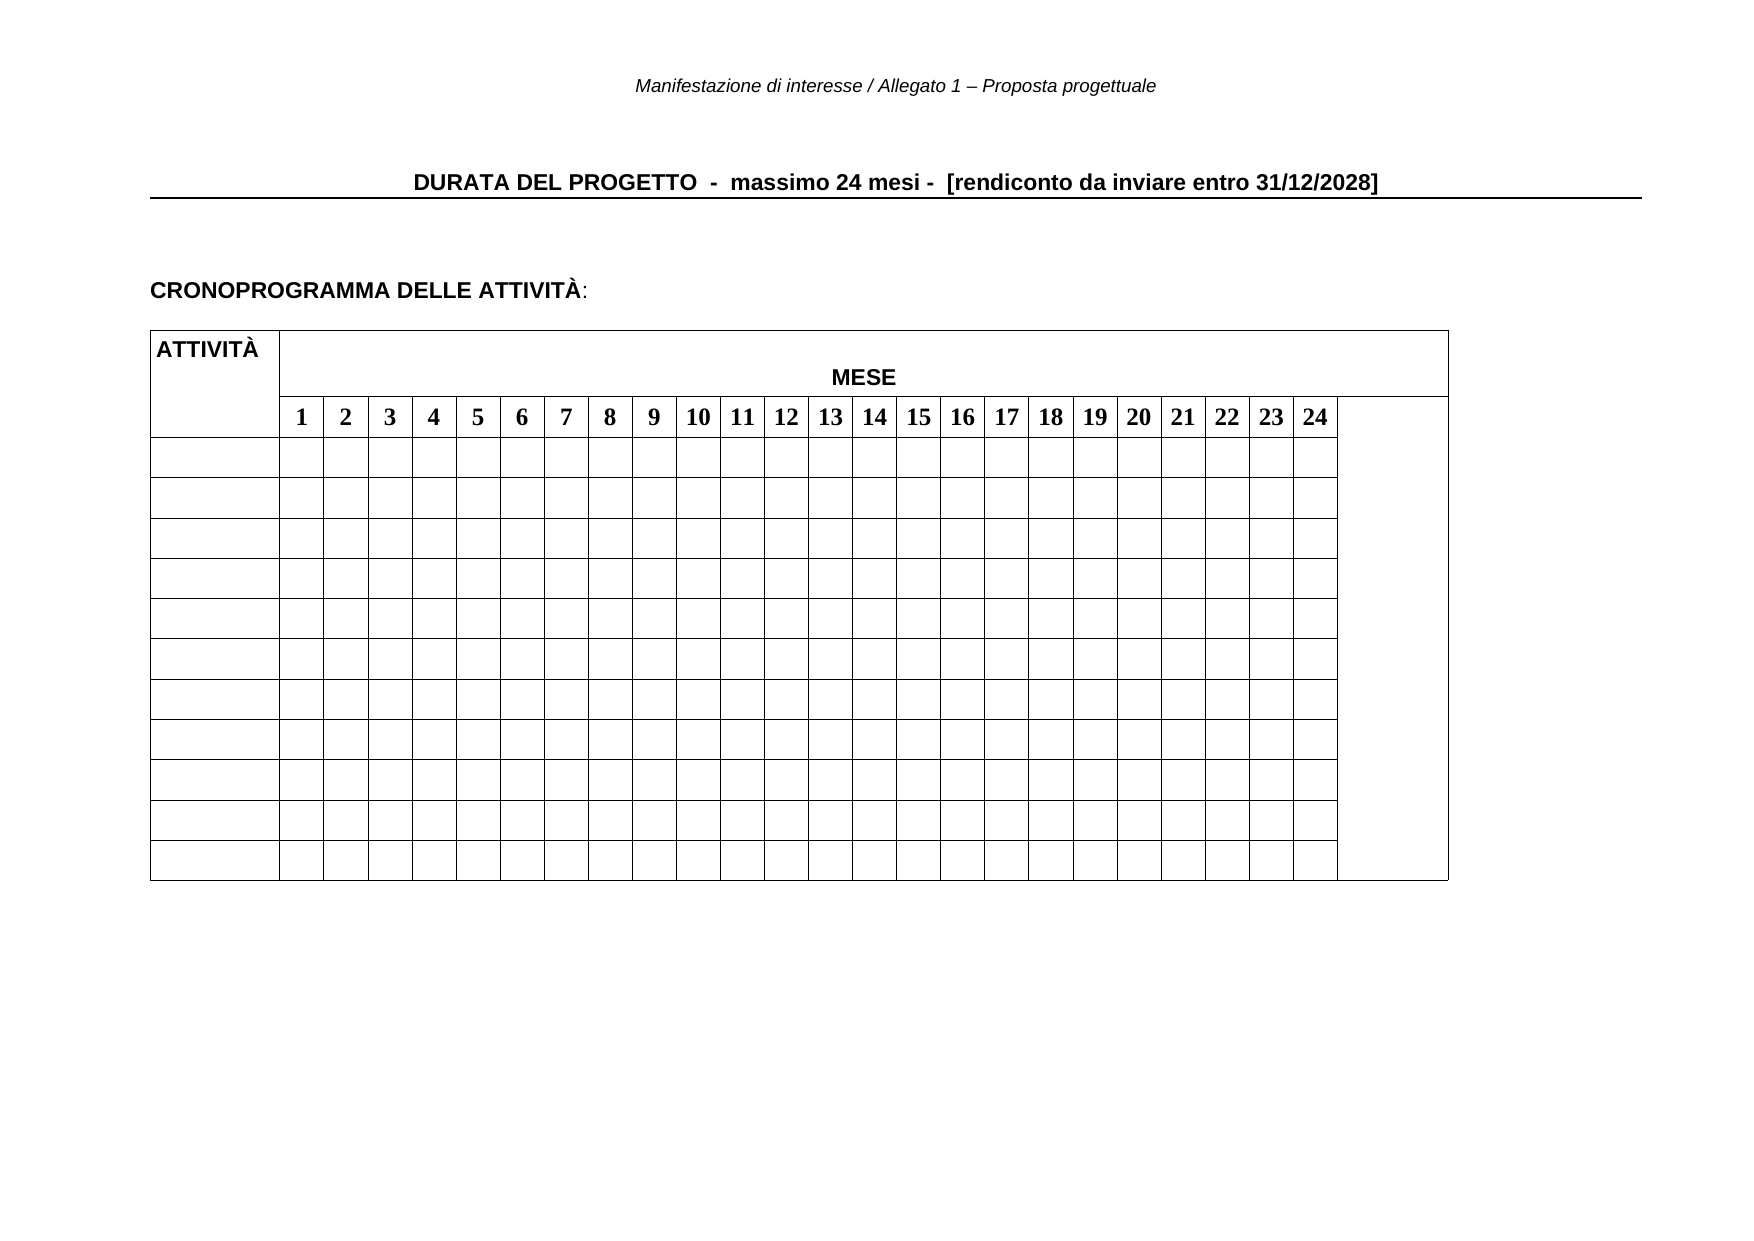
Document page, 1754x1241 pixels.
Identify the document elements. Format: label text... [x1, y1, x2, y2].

table_cell [1206, 841, 1249, 880]
table_cell [985, 720, 1028, 759]
table_cell [853, 760, 896, 799]
table_cell [1294, 760, 1337, 799]
table_cell [1074, 760, 1117, 799]
table_cell [151, 559, 279, 598]
table_cell [897, 760, 940, 799]
table_cell [897, 841, 940, 880]
table_cell [1162, 559, 1205, 598]
table_cell [941, 760, 984, 799]
table_cell [151, 760, 279, 799]
table_cell [413, 599, 456, 638]
table_cell 20 [1118, 397, 1161, 437]
table_cell [280, 720, 323, 759]
table_cell 19 [1074, 397, 1117, 437]
table_cell [1118, 438, 1161, 477]
table_cell [545, 599, 588, 638]
table_cell [369, 559, 412, 598]
table_cell [677, 478, 720, 517]
table_cell [501, 559, 544, 598]
table_cell [545, 760, 588, 799]
table_cell [324, 639, 368, 679]
table_cell [985, 438, 1028, 477]
table_cell [280, 438, 323, 477]
table_cell [853, 559, 896, 598]
table_cell [1118, 760, 1161, 799]
table_cell [280, 559, 323, 598]
table_cell [501, 519, 544, 558]
table_cell 9 [633, 397, 676, 437]
table_cell [1250, 841, 1293, 880]
table_cell [1162, 438, 1205, 477]
table_cell [589, 720, 632, 759]
table_cell [809, 478, 852, 517]
table_cell [280, 801, 323, 840]
table_cell [765, 639, 808, 679]
table_cell [457, 760, 500, 799]
table_cell [457, 720, 500, 759]
table_cell [589, 438, 632, 477]
table_cell [1206, 559, 1249, 598]
table_cell [324, 720, 368, 759]
table_cell [280, 639, 323, 679]
table_cell [501, 478, 544, 517]
table_cell [765, 680, 808, 719]
table_cell 1 [280, 397, 323, 437]
table_cell [897, 559, 940, 598]
table_cell [985, 559, 1028, 598]
table_cell [633, 760, 676, 799]
table_cell [545, 801, 588, 840]
table_cell 6 [501, 397, 544, 437]
table_cell [1162, 519, 1205, 558]
table_cell [545, 438, 588, 477]
table_cell [853, 519, 896, 558]
table_cell [413, 519, 456, 558]
table_cell [1074, 841, 1117, 880]
table_cell 18 [1029, 397, 1073, 437]
table_cell [457, 639, 500, 679]
table_cell [1074, 438, 1117, 477]
table_cell 13 [809, 397, 852, 437]
table_cell [545, 559, 588, 598]
table_cell [985, 760, 1028, 799]
table_cell [1029, 639, 1073, 679]
table_cell [633, 801, 676, 840]
table_cell [1029, 438, 1073, 477]
table_cell [1029, 841, 1073, 880]
table_cell [1250, 639, 1293, 679]
table_header ATTIVITÀ [151, 331, 279, 437]
table_cell [897, 639, 940, 679]
table_cell [151, 438, 279, 477]
table_cell [853, 801, 896, 840]
table_cell [501, 639, 544, 679]
table_cell [1206, 680, 1249, 719]
table_cell [985, 478, 1028, 517]
table_cell [1294, 639, 1337, 679]
table_cell [1162, 720, 1205, 759]
table_cell [809, 599, 852, 638]
table_cell [457, 841, 500, 880]
table_cell 15 [897, 397, 940, 437]
table_cell [985, 841, 1028, 880]
table_cell [633, 720, 676, 759]
table_cell [501, 801, 544, 840]
table_cell [633, 559, 676, 598]
table_cell [941, 519, 984, 558]
table_cell [324, 559, 368, 598]
table_cell [589, 599, 632, 638]
table_cell [545, 841, 588, 880]
table_cell [721, 599, 764, 638]
table_cell [985, 639, 1028, 679]
table_cell [413, 559, 456, 598]
table_cell [1338, 397, 1448, 880]
table_cell [1118, 841, 1161, 880]
table_cell [721, 841, 764, 880]
table_cell [151, 801, 279, 840]
table_cell [1250, 720, 1293, 759]
table_cell [369, 478, 412, 517]
table_cell [151, 478, 279, 517]
table_cell [853, 680, 896, 719]
table_cell 16 [941, 397, 984, 437]
table_cell [413, 841, 456, 880]
table_cell [765, 599, 808, 638]
table_cell [413, 438, 456, 477]
table_cell [324, 801, 368, 840]
table_cell [1074, 519, 1117, 558]
table_cell [897, 438, 940, 477]
table_cell [589, 680, 632, 719]
table_cell [809, 438, 852, 477]
table_cell [324, 841, 368, 880]
table_cell [280, 760, 323, 799]
table_cell [324, 519, 368, 558]
table_cell 7 [545, 397, 588, 437]
table_cell [677, 801, 720, 840]
table_cell [677, 841, 720, 880]
table_cell [941, 438, 984, 477]
table_cell [853, 720, 896, 759]
table_cell [1250, 801, 1293, 840]
table_cell [1029, 680, 1073, 719]
table_cell [457, 519, 500, 558]
table_cell [809, 801, 852, 840]
table_cell [1250, 438, 1293, 477]
table_cell [1206, 801, 1249, 840]
table_cell [280, 599, 323, 638]
table_cell [941, 639, 984, 679]
table_cell [324, 760, 368, 799]
table_cell [457, 680, 500, 719]
table_cell [721, 438, 764, 477]
table_cell [1118, 680, 1161, 719]
table_cell [1029, 760, 1073, 799]
table_cell [1206, 599, 1249, 638]
table_cell [545, 639, 588, 679]
table_cell 4 [413, 397, 456, 437]
table_cell 3 [369, 397, 412, 437]
table_cell [1162, 599, 1205, 638]
table_cell [457, 801, 500, 840]
table_cell [151, 639, 279, 679]
table_cell [985, 519, 1028, 558]
table_cell [151, 680, 279, 719]
table_cell [501, 599, 544, 638]
table_cell [809, 639, 852, 679]
table_cell [1074, 720, 1117, 759]
table_cell [1029, 720, 1073, 759]
text CRONOPROGRAMMA DELLE ATTIVITÀ: [150, 277, 1642, 303]
table_cell [369, 519, 412, 558]
table_cell [633, 599, 676, 638]
table_cell [985, 599, 1028, 638]
table_cell [809, 519, 852, 558]
table_cell [853, 599, 896, 638]
table_cell [941, 680, 984, 719]
table_cell [151, 841, 279, 880]
table_cell [369, 841, 412, 880]
table_cell [853, 841, 896, 880]
table_cell [809, 680, 852, 719]
table_cell 24 [1294, 397, 1337, 437]
table_cell [369, 801, 412, 840]
table_cell 5 [457, 397, 500, 437]
table_cell [369, 720, 412, 759]
table_cell [677, 760, 720, 799]
table_cell [677, 639, 720, 679]
table_cell [765, 760, 808, 799]
table_cell [1118, 801, 1161, 840]
table_cell [941, 478, 984, 517]
table_cell [413, 720, 456, 759]
table_cell 11 [721, 397, 764, 437]
table_cell [1294, 438, 1337, 477]
table_cell [1029, 559, 1073, 598]
table_cell [765, 801, 808, 840]
table_cell [280, 680, 323, 719]
table_cell [501, 680, 544, 719]
table_cell [809, 720, 852, 759]
table_cell [897, 801, 940, 840]
table_cell [677, 438, 720, 477]
table_cell 14 [853, 397, 896, 437]
table_cell [589, 639, 632, 679]
table_cell [941, 720, 984, 759]
table_cell [324, 438, 368, 477]
table_cell [151, 599, 279, 638]
table_cell [501, 720, 544, 759]
table_cell [324, 599, 368, 638]
table_cell [1162, 801, 1205, 840]
table_cell [633, 841, 676, 880]
table_cell [897, 599, 940, 638]
table_cell [677, 680, 720, 719]
table_cell [1118, 720, 1161, 759]
table_cell [369, 680, 412, 719]
list DURATA DEL PROGETTO - massimo 24 mesi - [rendiconto da inviare entro 31/12/2028] [150, 169, 1642, 197]
table_cell [413, 760, 456, 799]
table_cell [369, 639, 412, 679]
table_cell [633, 438, 676, 477]
table_header MESE [280, 331, 1448, 396]
table_cell [1250, 559, 1293, 598]
table_cell [721, 801, 764, 840]
table_cell [589, 841, 632, 880]
table_cell [1029, 801, 1073, 840]
table_cell [1074, 559, 1117, 598]
table_cell [765, 559, 808, 598]
table_cell [809, 841, 852, 880]
table_cell [809, 559, 852, 598]
table_cell [280, 841, 323, 880]
table_cell [413, 801, 456, 840]
table_cell [545, 720, 588, 759]
table_cell [1294, 478, 1337, 517]
table_cell [1074, 801, 1117, 840]
table_cell [1118, 559, 1161, 598]
table_cell [501, 438, 544, 477]
table_cell [1250, 599, 1293, 638]
table_cell [1294, 801, 1337, 840]
table_cell 8 [589, 397, 632, 437]
table_cell [1162, 680, 1205, 719]
table_cell [589, 478, 632, 517]
table_cell [457, 478, 500, 517]
table_cell [633, 639, 676, 679]
table_cell [633, 519, 676, 558]
table_cell [1206, 760, 1249, 799]
table_cell [941, 801, 984, 840]
table_cell [1118, 639, 1161, 679]
table_cell [1074, 639, 1117, 679]
table_cell [765, 841, 808, 880]
table_cell [853, 639, 896, 679]
table_cell 23 [1250, 397, 1293, 437]
table_cell [1029, 519, 1073, 558]
table_cell [1250, 478, 1293, 517]
table_cell [677, 559, 720, 598]
table_cell [897, 519, 940, 558]
table_cell [1206, 519, 1249, 558]
table_cell 21 [1162, 397, 1205, 437]
table_cell [1294, 680, 1337, 719]
table_cell [324, 478, 368, 517]
table_cell [853, 478, 896, 517]
table_cell [1250, 680, 1293, 719]
table_cell [369, 438, 412, 477]
table_cell 17 [985, 397, 1028, 437]
table_cell [151, 519, 279, 558]
table_cell [1294, 841, 1337, 880]
table_cell [413, 680, 456, 719]
table_cell 12 [765, 397, 808, 437]
table_cell [941, 599, 984, 638]
table_cell [1206, 438, 1249, 477]
table_cell [1250, 519, 1293, 558]
table_cell [897, 478, 940, 517]
table_cell [589, 760, 632, 799]
table_cell [765, 478, 808, 517]
table_cell [765, 438, 808, 477]
table_cell [1074, 680, 1117, 719]
table_cell [1162, 478, 1205, 517]
table_cell [457, 438, 500, 477]
table_cell [1206, 478, 1249, 517]
table_cell [985, 801, 1028, 840]
table_cell [1294, 599, 1337, 638]
table_cell [1162, 639, 1205, 679]
table_cell [809, 760, 852, 799]
table_cell [1250, 760, 1293, 799]
table_cell [633, 680, 676, 719]
table_cell [1206, 639, 1249, 679]
table_cell [413, 478, 456, 517]
table_cell [721, 559, 764, 598]
table_cell [457, 599, 500, 638]
table_cell [457, 559, 500, 598]
table_cell [1074, 478, 1117, 517]
table_cell [721, 720, 764, 759]
table_cell [897, 720, 940, 759]
table_cell [589, 519, 632, 558]
table_cell [369, 599, 412, 638]
table_cell [545, 519, 588, 558]
table_cell [151, 720, 279, 759]
table_cell [721, 639, 764, 679]
table_cell [545, 680, 588, 719]
table_cell [501, 760, 544, 799]
table_cell [1118, 519, 1161, 558]
table_cell [897, 680, 940, 719]
table_cell [721, 478, 764, 517]
table_cell [853, 438, 896, 477]
table_cell [765, 519, 808, 558]
table_cell [1294, 519, 1337, 558]
table_cell 2 [324, 397, 368, 437]
table_cell [1294, 559, 1337, 598]
table_cell [1162, 841, 1205, 880]
table_cell [589, 559, 632, 598]
table_cell [1029, 478, 1073, 517]
table_cell [1206, 720, 1249, 759]
table_cell [501, 841, 544, 880]
table_cell [280, 519, 323, 558]
table_cell [721, 680, 764, 719]
table_cell [324, 680, 368, 719]
table_cell [1074, 599, 1117, 638]
table_cell [1029, 599, 1073, 638]
table_cell [589, 801, 632, 840]
table_cell [985, 680, 1028, 719]
table_cell [1118, 599, 1161, 638]
table_cell [545, 478, 588, 517]
table_cell 22 [1206, 397, 1249, 437]
table_cell [677, 720, 720, 759]
table_cell [941, 559, 984, 598]
table_cell [765, 720, 808, 759]
table_cell [280, 478, 323, 517]
table_cell [1294, 720, 1337, 759]
table_cell [721, 760, 764, 799]
table_cell [1118, 478, 1161, 517]
table_cell [1162, 760, 1205, 799]
table_cell 10 [677, 397, 720, 437]
table_cell [677, 599, 720, 638]
table_cell [413, 639, 456, 679]
table_cell [721, 519, 764, 558]
table_cell [941, 841, 984, 880]
table_cell [369, 760, 412, 799]
table_cell [633, 478, 676, 517]
table_cell [677, 519, 720, 558]
